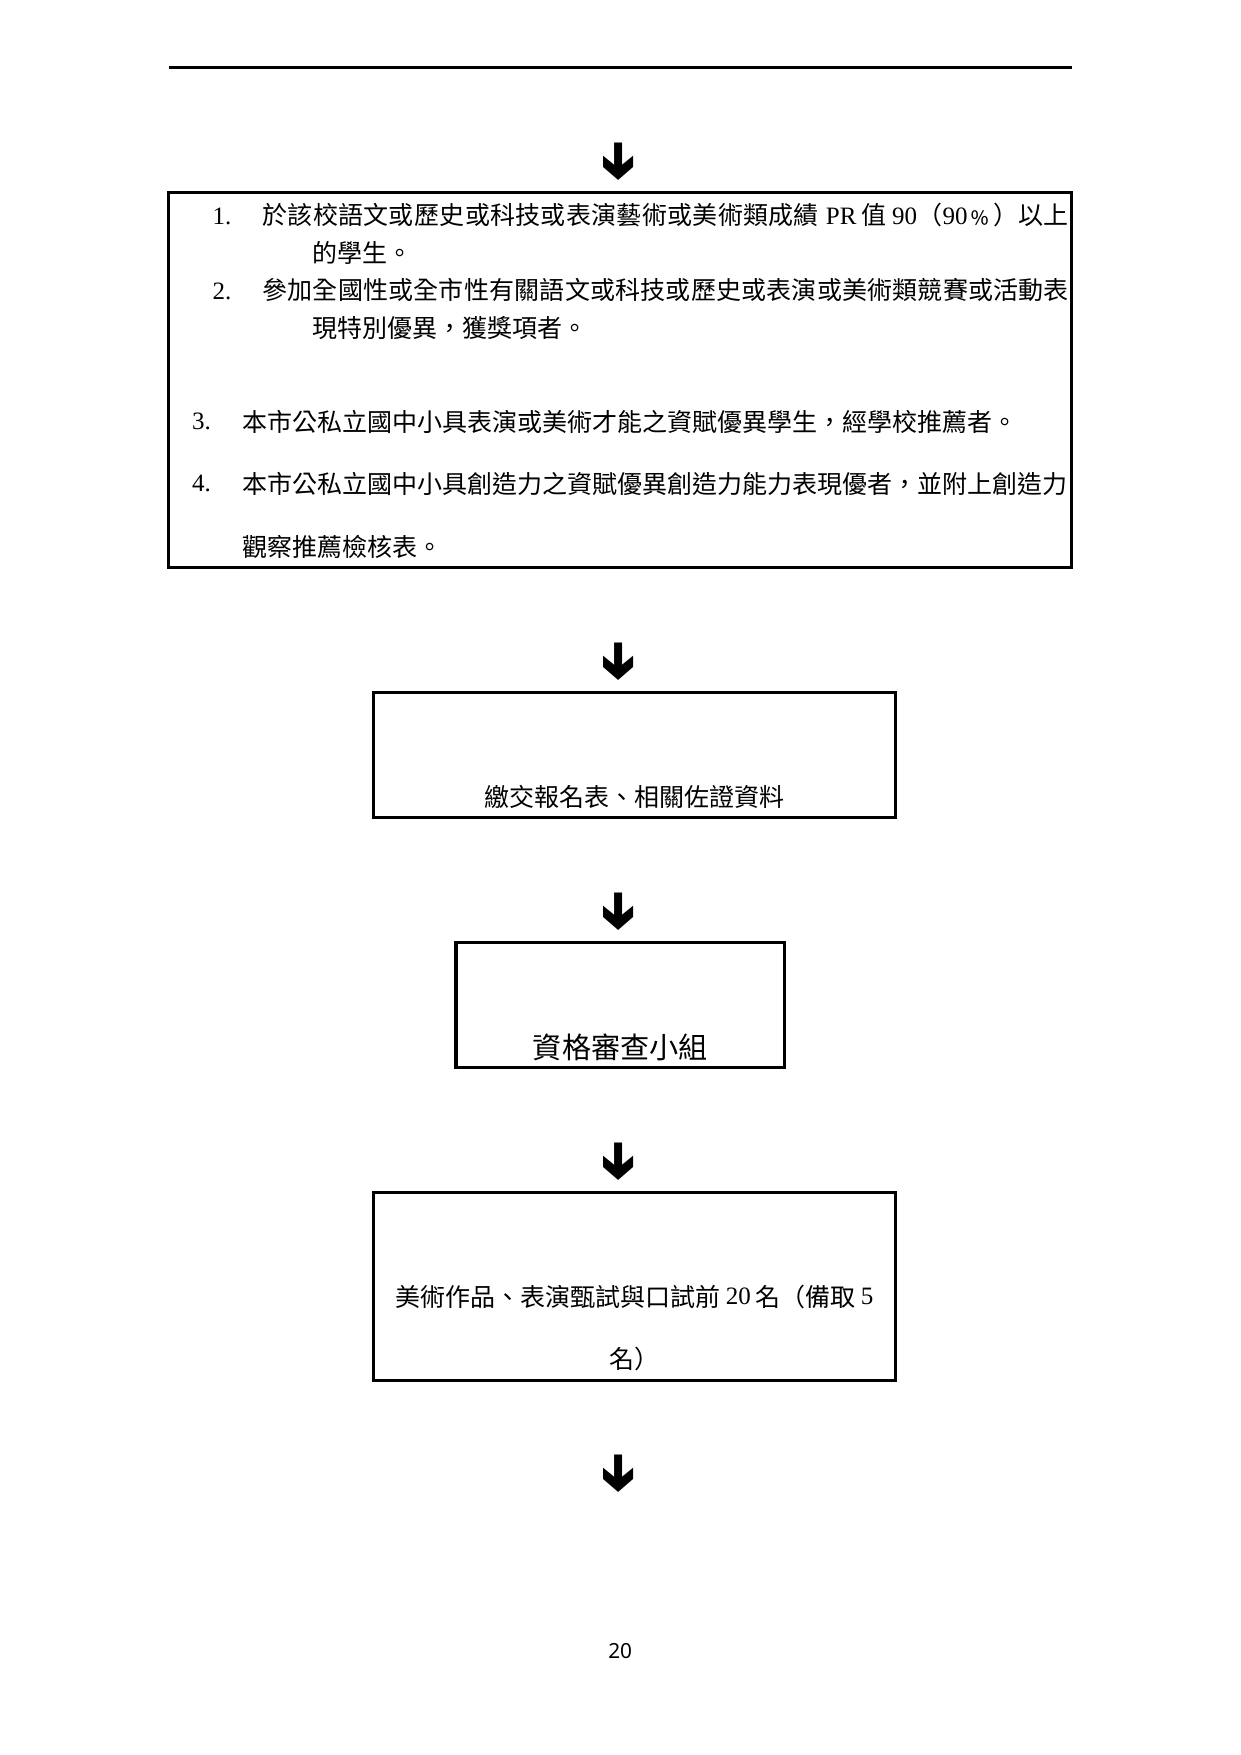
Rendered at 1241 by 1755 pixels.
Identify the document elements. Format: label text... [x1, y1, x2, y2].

table_cell [332, 941, 373, 1066]
table_cell [210, 1191, 250, 1379]
table_cell  [169, 69, 1072, 191]
table_cell [908, 941, 948, 1066]
table_cell [990, 1191, 1031, 1379]
table_cell [786, 941, 825, 1066]
table_cell [949, 691, 989, 816]
table_cell [373, 941, 381, 1066]
table_cell [291, 691, 332, 816]
table_cell 於該校語文或歷史或科技或表演藝術或美術類成績PR值90（90﹪）以上的學生。 參加全國性或全市性有關語文或科技或歷史或表演或美術類競賽或活動表現特別優異，獲獎項者。 本市公私立國中小具表演或美術才能之資賦優異學生，經學校推薦者。 本市公私立國中小具創造力之資賦優異創造力能力表現優者，並附上創造力觀察推薦檢核表。 [170, 194, 1070, 566]
table_cell [250, 941, 291, 1066]
table_cell [169, 941, 209, 1066]
table_cell [908, 1191, 948, 1379]
table_cell [825, 941, 895, 1066]
table_cell [949, 1191, 989, 1379]
table_cell [291, 941, 332, 1066]
table_cell [990, 691, 1031, 816]
table_cell [908, 691, 948, 816]
table_cell  [169, 1379, 1072, 1504]
table_cell  [169, 1066, 1072, 1191]
table_cell [1031, 691, 1072, 816]
table_cell [210, 941, 250, 1066]
table_cell 美術作品、表演甄試與口試前20名（備取5名） [375, 1194, 894, 1379]
table_cell [381, 941, 454, 1066]
table_cell 資格審查小組 [458, 944, 783, 1066]
table_cell 繳交報名表、相關佐證資料 [375, 694, 894, 816]
table_cell [949, 941, 989, 1066]
table_cell [169, 691, 209, 816]
table_cell [897, 691, 907, 816]
table_cell [1031, 1191, 1072, 1379]
table_cell [895, 941, 907, 1066]
table_cell [1031, 941, 1072, 1066]
table_cell [990, 941, 1031, 1066]
table_cell [250, 1191, 291, 1379]
table_cell [291, 1191, 332, 1379]
table_cell  [169, 816, 1072, 941]
table_cell [332, 691, 372, 816]
table_cell [169, 1191, 209, 1379]
table_cell [250, 691, 291, 816]
table_cell [210, 691, 250, 816]
table_cell  [169, 569, 1072, 691]
table_cell [897, 1191, 907, 1379]
table_cell [332, 1191, 372, 1379]
